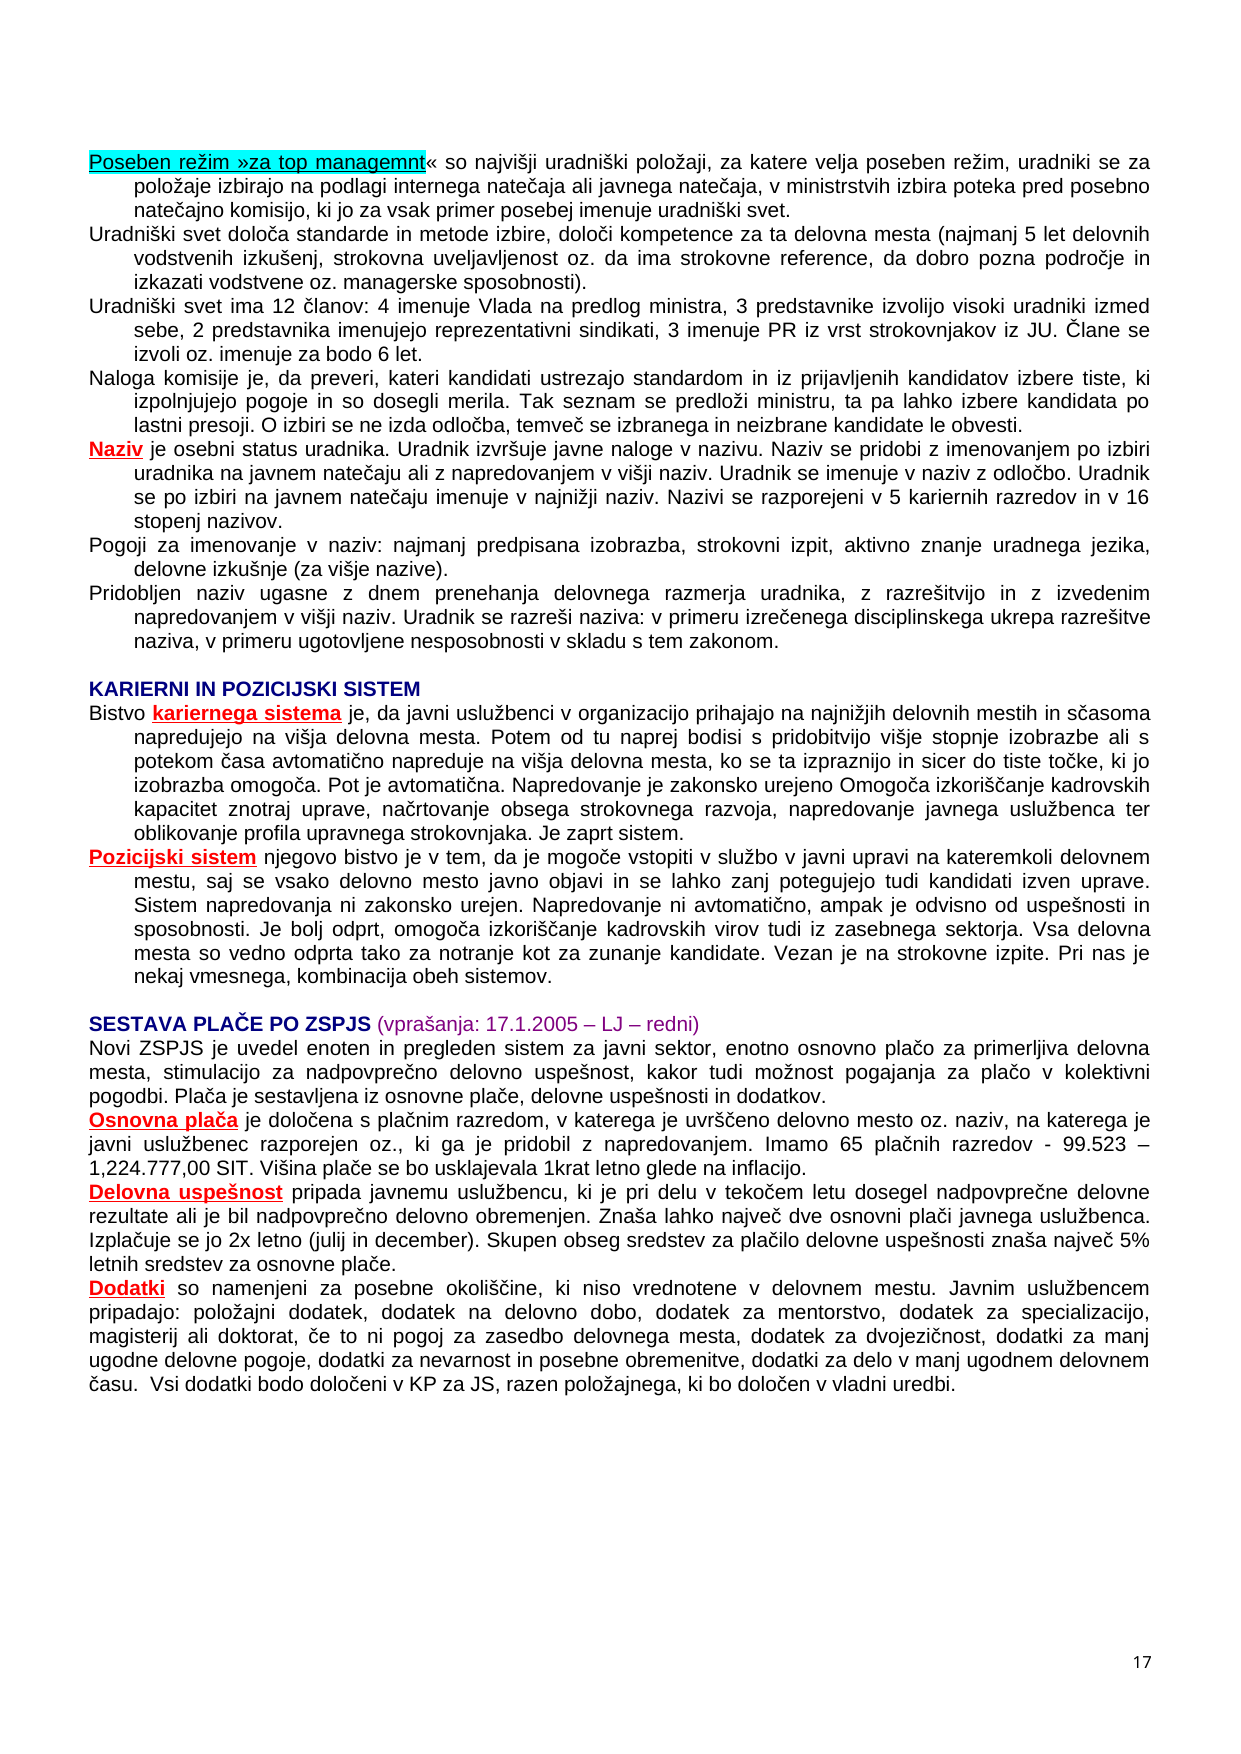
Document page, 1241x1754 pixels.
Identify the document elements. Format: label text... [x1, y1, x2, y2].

subtitle Bistvo kariernega sistema je, da javni uslužbenci v organizacijo prihajajo na najnižjih delovnih mestih in sčasoma napredujejo na višja delovna mesta. Potem od tu naprej bodisi s pridobitvijo višje stopnje izobrazbe ali s potekom časa avtomatično napreduje na višja delovna mesta, ko se ta izpraznijo in sicer do tiste točke, ki jo izobrazba omogoča. Pot je avtomatična. Napredovanje je zakonsko urejeno Omogoča izkoriščanje kadrovskih kapacitet znotraj uprave, načrtovanje obsega strokovnega razvoja, napredovanje javnega uslužbenca ter oblikovanje profila upravnega strokovnjaka. Je zaprt sistem. [89, 701, 1152, 844]
subtitle Pogoji za imenovanje v naziv: najmanj predpisana izobrazba, strokovni izpit, aktivno znanje uradnega jezika, delovne izkušnje (za višje nazive). [89, 533, 1152, 581]
text Dodatki so namenjeni za posebne okoliščine, ki niso vrednotene v delovnem mestu. Javnim uslužbencem pripadajo: položajni dodatek, dodatek na delovno dobo, dodatek za mentorstvo, dodatek za specializacijo, magisterij ali doktorat, če to ni pogoj za zasedbo delovnega mesta, dodatek za dvojezičnost, dodatki za manj ugodne delovne pogoje, dodatki za nevarnost in posebne obremenitve, dodatki za delo v manj ugodnem delovnem času. Vsi dodatki bodo določeni v KP za JS, razen položajnega, ki bo določen v vladni uredbi. [89, 1276, 1152, 1396]
subtitle Pridobljen naziv ugasne z dnem prenehanja delovnega razmerja uradnika, z razrešitvijo in z izvedenim napredovanjem v višji naziv. Uradnik se razreši naziva: v primeru izrečenega disciplinskega ukrepa razrešitve naziva, v primeru ugotovljene nesposobnosti v skladu s tem zakonom. [89, 581, 1152, 653]
subtitle Pozicijski sistem njegovo bistvo je v tem, da je mogoče vstopiti v službo v javni upravi na kateremkoli delovnem mestu, saj se vsako delovno mesto javno objavi in se lahko zanj potegujejo tudi kandidati izven uprave. Sistem napredovanja ni zakonsko urejen. Napredovanje ni avtomatično, ampak je odvisno od uspešnosti in sposobnosti. Je bolj odprt, omogoča izkoriščanje kadrovskih virov tudi iz zasebnega sektorja. Vsa delovna mesta so vedno odprta tako za notranje kot za zunanje kandidate. Vezan je na strokovne izpite. Pri nas je nekaj vmesnega, kombinacija obeh sistemov. [89, 844, 1152, 988]
subtitle Uradniški svet ima 12 članov: 4 imenuje Vlada na predlog ministra, 3 predstavnike izvolijo visoki uradniki izmed sebe, 2 predstavnika imenujejo reprezentativni sindikati, 3 imenuje PR iz vrst strokovnjakov iz JU. Člane se izvoli oz. imenuje za bodo 6 let. [89, 293, 1152, 365]
text Osnovna plača je določena s plačnim razredom, v katerega je uvrščeno delovno mesto oz. naziv, na katerega je javni uslužbenec razporejen oz., ki ga je pridobil z napredovanjem. Imamo 65 plačnih razredov - 99.523 – 1,224.777,00 SIT. Višina plače se bo usklajevala 1krat letno glede na inflacijo. [89, 1108, 1152, 1180]
subtitle Uradniški svet določa standarde in metode izbire, določi kompetence za ta delovna mesta (najmanj 5 let delovnih vodstvenih izkušenj, strokovna uveljavljenost oz. da ima strokovne reference, da dobro pozna področje in izkazati vodstvene oz. managerske sposobnosti). [89, 222, 1152, 293]
text Novi ZSPJS je uvedel enoten in pregleden sistem za javni sektor, enotno osnovno plačo za primerljiva delovna mesta, stimulacijo za nadpovprečno delovno uspešnost, kakor tudi možnost pogajanja za plačo v kolektivni pogodbi. Plača je sestavljena iz osnovne plače, delovne uspešnosti in dodatkov. [89, 1036, 1152, 1108]
subtitle KARIERNI IN POZICIJSKI SISTEM [89, 677, 1152, 701]
text Delovna uspešnost pripada javnemu uslužbencu, ki je pri delu v tekočem letu dosegel nadpovprečne delovne rezultate ali je bil nadpovprečno delovno obremenjen. Znaša lahko največ dve osnovni plači javnega uslužbenca. Izplačuje se jo 2x letno (julij in december). Skupen obseg sredstev za plačilo delovne uspešnosti znaša največ 5% letnih sredstev za osnovne plače. [89, 1180, 1152, 1276]
subtitle Poseben režim »za top managemnt« so najvišji uradniški položaji, za katere velja poseben režim, uradniki se za položaje izbirajo na podlagi internega natečaja ali javnega natečaja, v ministrstvih izbira poteka pred posebno natečajno komisijo, ki jo za vsak primer posebej imenuje uradniški svet. [89, 150, 1152, 222]
text SESTAVA PLAČE PO ZSPJS (vprašanja: 17.1.2005 – LJ – redni) [89, 1012, 1152, 1036]
subtitle Naloga komisije je, da preveri, kateri kandidati ustrezajo standardom in iz prijavljenih kandidatov izbere tiste, ki izpolnjujejo pogoje in so dosegli merila. Tak seznam se predloži ministru, ta pa lahko izbere kandidata po lastni presoji. O izbiri se ne izda odločba, temveč se izbranega in neizbrane kandidate le obvesti. [89, 365, 1152, 437]
subtitle Naziv je osebni status uradnika. Uradnik izvršuje javne naloge v nazivu. Naziv se pridobi z imenovanjem po izbiri uradnika na javnem natečaju ali z napredovanjem v višji naziv. Uradnik se imenuje v naziv z odločbo. Uradnik se po izbiri na javnem natečaju imenuje v najnižji naziv. Nazivi se razporejeni v 5 kariernih razredov in v 16 stopenj nazivov. [89, 437, 1152, 533]
